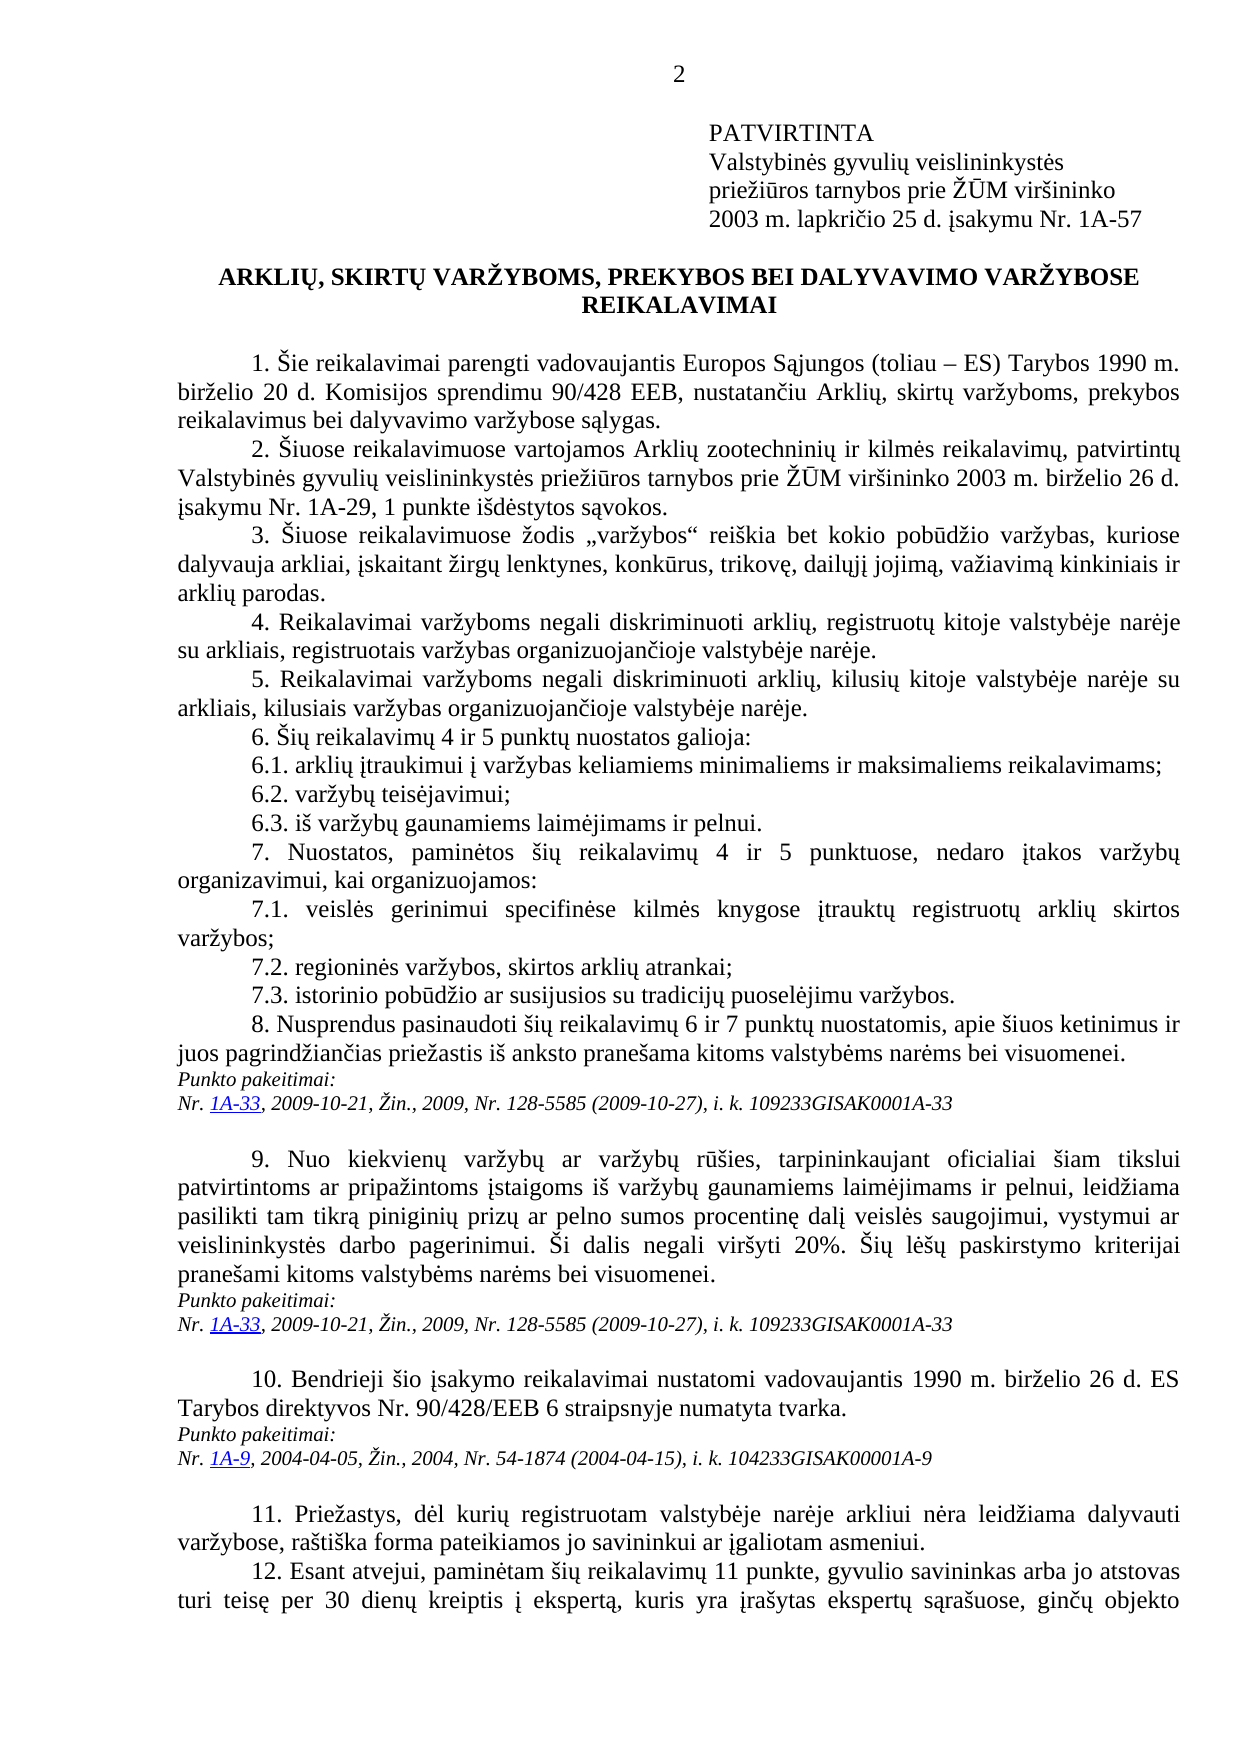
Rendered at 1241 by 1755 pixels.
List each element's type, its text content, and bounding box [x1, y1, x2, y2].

text 7.2. regioninės varžybos, skirtos arklių atrankai; [177, 952, 1181, 981]
text 1. Šie reikalavimai parengti vadovaujantis Europos Sąjungos (toliau – ES) Tarybos 1990 m. birželio 20 d. Komisijos sprendimu 90/428 EEB, nustatančiu Arklių, skirtų varžyboms, prekybos reikalavimus bei dalyvavimo varžybose sąlygas. [177, 348, 1181, 434]
text Arklių, skirtų varžyboms, prekybos bei dalyvavimo varžybosE reikalavimai [177, 262, 1181, 319]
text Nr. 1A-33, 2009-10-21, Žin., 2009, Nr. 128-5585 (2009-10-27), i. k. 109233GISAK0001A-33 [177, 1312, 1181, 1336]
text Nr. 1A-9, 2004-04-05, Žin., 2004, Nr. 54-1874 (2004-04-15), i. k. 104233GISAK00001A-9 [177, 1446, 1181, 1470]
text 9. Nuo kiekvienų varžybų ar varžybų rūšies, tarpininkaujant oficialiai šiam tikslui patvirtintoms ar pripažintoms įstaigoms iš varžybų gaunamiems laimėjimams ir pelnui, leidžiama pasilikti tam tikrą piniginių prizų ar pelno sumos procentinę dalį veislės saugojimui, vystymui ar veislininkystės darbo pagerinimui. Ši dalis negali viršyti 20%. Šių lėšų paskirstymo kriterijai pranešami kitoms valstybėms narėms bei visuomenei. [177, 1144, 1181, 1287]
text Valstybinės gyvulių veislininkystės [177, 147, 1181, 176]
text 12. Esant atvejui, paminėtam šių reikalavimų 11 punkte, gyvulio savininkas arba jo atstovas turi teisę per 30 dienų kreiptis į ekspertą, kuris yra įrašytas ekspertų sąrašuose, ginčų objekto [177, 1556, 1181, 1614]
text 7. Nuostatos, paminėtos šių reikalavimų 4 ir 5 punktuose, nedaro įtakos varžybų organizavimui, kai organizuojamos: [177, 837, 1181, 894]
text 10. Bendrieji šio įsakymo reikalavimai nustatomi vadovaujantis 1990 m. birželio 26 d. ES Tarybos direktyvos Nr. 90/428/EEB 6 straipsnyje numatyta tvarka. [177, 1364, 1181, 1422]
text 4. Reikalavimai varžyboms negali diskriminuoti arklių, registruotų kitoje valstybėje narėje su arkliais, registruotais varžybas organizuojančioje valstybėje narėje. [177, 607, 1181, 664]
text 5. Reikalavimai varžyboms negali diskriminuoti arklių, kilusių kitoje valstybėje narėje su arkliais, kilusiais varžybas organizuojančioje valstybėje narėje. [177, 664, 1181, 722]
text 6.3. iš varžybų gaunamiems laimėjimams ir pelnui. [177, 808, 1181, 837]
text 7.1. veislės gerinimui specifinėse kilmės knygose įtrauktų registruotų arklių skirtos varžybos; [177, 894, 1181, 952]
text 2003 m. lapkričio 25 d. įsakymu Nr. 1A-57 [177, 204, 1181, 233]
text 7.3. istorinio pobūdžio ar susijusios su tradicijų puoselėjimu varžybos. [177, 981, 1181, 1009]
text 3. Šiuose reikalavimuose žodis „varžybos“ reiškia bet kokio pobūdžio varžybas, kuriose dalyvauja arkliai, įskaitant žirgų lenktynes, konkūrus, trikovę, dailųjį jojimą, važiavimą kinkiniais ir arklių parodas. [177, 521, 1181, 607]
text Nr. 1A-33, 2009-10-21, Žin., 2009, Nr. 128-5585 (2009-10-27), i. k. 109233GISAK0001A-33 [177, 1091, 1181, 1115]
text 11. Priežastys, dėl kurių registruotam valstybėje narėje arkliui nėra leidžiama dalyvauti varžybose, raštiška forma pateikiamos jo savininkui ar įgaliotam asmeniui. [177, 1499, 1181, 1556]
text Punkto pakeitimai: [177, 1287, 1181, 1312]
text 6. Šių reikalavimų 4 ir 5 punktų nuostatos galioja: [177, 722, 1181, 751]
text 6.2. varžybų teisėjavimui; [177, 779, 1181, 808]
text 6.1. arklių įtraukimui į varžybas keliamiems minimaliems ir maksimaliems reikalavimams; [177, 751, 1181, 779]
text 8. Nusprendus pasinaudoti šių reikalavimų 6 ir 7 punktų nuostatomis, apie šiuos ketinimus ir juos pagrindžiančias priežastis iš anksto pranešama kitoms valstybėms narėms bei visuomenei. [177, 1009, 1181, 1067]
text priežiūros tarnybos prie ŽŪM viršininko [177, 176, 1181, 204]
text Punkto pakeitimai: [177, 1422, 1181, 1446]
text PATVIRTINTA [709, 118, 1181, 147]
text 2. Šiuose reikalavimuose vartojamos Arklių zootechninių ir kilmės reikalavimų, patvirtintų Valstybinės gyvulių veislininkystės priežiūros tarnybos prie ŽŪM viršininko 2003 m. birželio 26 d. įsakymu Nr. 1A-29, 1 punkte išdėstytos sąvokos. [177, 434, 1181, 521]
text Punkto pakeitimai: [177, 1067, 1181, 1091]
